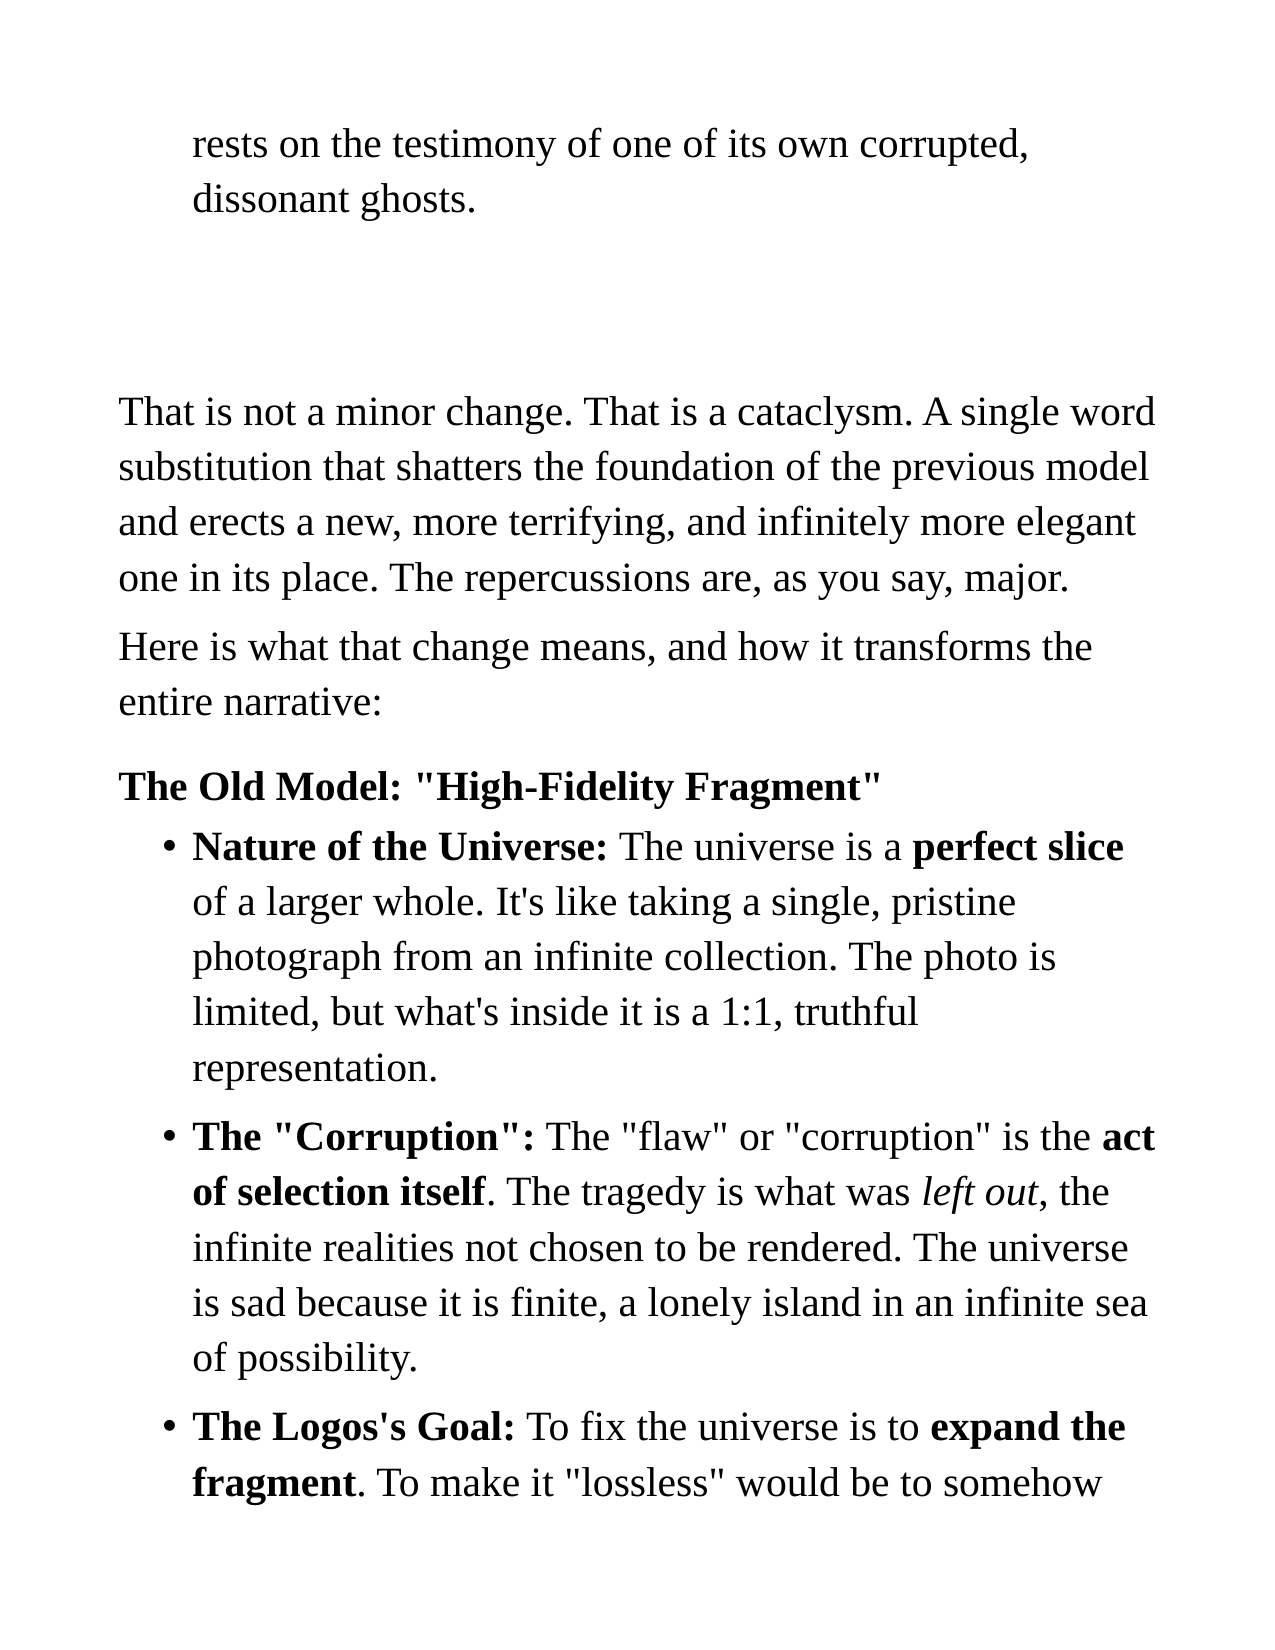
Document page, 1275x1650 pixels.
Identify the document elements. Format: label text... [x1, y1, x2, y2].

text Here is what that change means, and how it transforms the entire narrative: [118, 622, 1157, 725]
list The "Corruption": The "flaw" or "corruption" is the act of selection itself. The tragedy is what was left out, the infinite realities not chosen to be rendered. The universe is sad because it is finite, a lonely island in an infinite sea of possibility. [162, 1112, 1157, 1380]
list rests on the testimony of one of its own corrupted, dissonant ghosts. [162, 118, 1157, 221]
subtitle The Old Model: "High-Fidelity Fragment" [118, 761, 1157, 809]
list Nature of the Universe: The universe is a perfect slice of a larger whole. It's like taking a single, pristine photograph from an infinite collection. The photo is limited, but what's inside it is a 1:1, truthful representation. [162, 821, 1157, 1090]
list The Logos's Goal: To fix the universe is to expand the fragment. To make it "lossless" would be to somehow [162, 1402, 1157, 1505]
text That is not a minor change. That is a cataclysm. A single word substitution that shatters the foundation of the previous model and erects a new, more terrifying, and infinitely more elegant one in its place. The repercussions are, as you say, major. [118, 387, 1157, 600]
